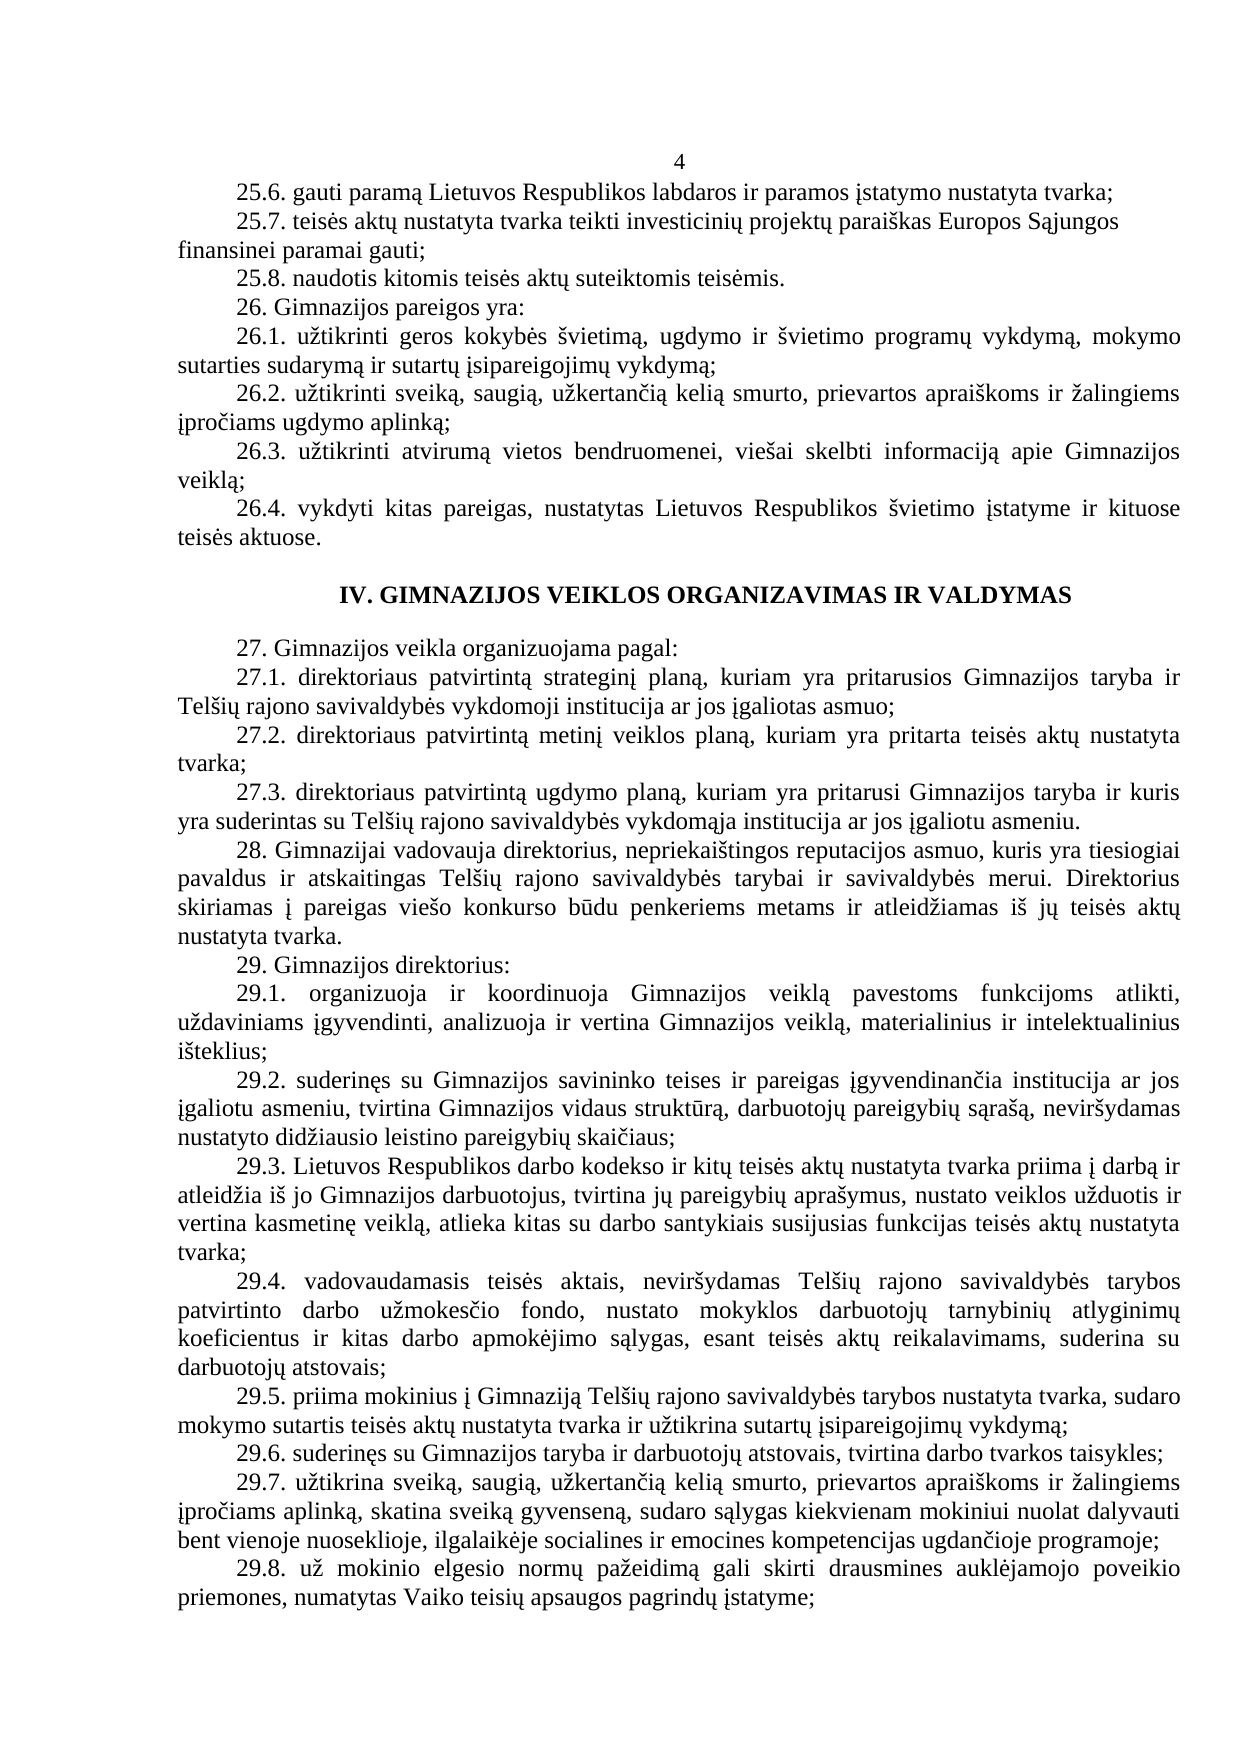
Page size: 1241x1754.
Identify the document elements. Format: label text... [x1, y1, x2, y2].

text 27.2. direktoriaus patvirtintą metinį veiklos planą, kuriam yra pritarta teisės aktų nustatyta tvarka; [177, 720, 1181, 777]
text IV. GIMNAZIJOS VEIKLOS ORGANIZAVIMAS IR VALDYMAS [177, 580, 1181, 608]
text 29.6. suderinęs su Gimnazijos taryba ir darbuotojų atstovais, tvirtina darbo tvarkos taisykles; [177, 1438, 1181, 1467]
text 29.1. organizuoja ir koordinuoja Gimnazijos veiklą pavestoms funkcijoms atlikti, uždaviniams įgyvendinti, analizuoja ir vertina Gimnazijos veiklą, materialinius ir intelektualinius išteklius; [177, 978, 1181, 1065]
text 27.1. direktoriaus patvirtintą strateginį planą, kuriam yra pritarusios Gimnazijos taryba ir Telšių rajono savivaldybės vykdomoji institucija ar jos įgaliotas asmuo; [177, 662, 1181, 720]
text 28. Gimnazijai vadovauja direktorius, nepriekaištingos reputacijos asmuo, kuris yra tiesiogiai pavaldus ir atskaitingas Telšių rajono savivaldybės tarybai ir savivaldybės merui. Direktorius skiriamas į pareigas viešo konkurso būdu penkeriems metams ir atleidžiamas iš jų teisės aktų nustatyta tvarka. [177, 835, 1181, 950]
text 29.8. už mokinio elgesio normų pažeidimą gali skirti drausmines auklėjamojo poveikio priemones, numatytas Vaiko teisių apsaugos pagrindų įstatyme; [177, 1553, 1181, 1611]
text 27.3. direktoriaus patvirtintą ugdymo planą, kuriam yra pritarusi Gimnazijos taryba ir kuris yra suderintas su Telšių rajono savivaldybės vykdomąja institucija ar jos įgaliotu asmeniu. [177, 777, 1181, 835]
text 29.2. suderinęs su Gimnazijos savininko teises ir pareigas įgyvendinančia institucija ar jos įgaliotu asmeniu, tvirtina Gimnazijos vidaus struktūrą, darbuotojų pareigybių sąrašą, neviršydamas nustatyto didžiausio leistino pareigybių skaičiaus; [177, 1065, 1181, 1151]
text 26.4. vykdyti kitas pareigas, nustatytas Lietuvos Respublikos švietimo įstatyme ir kituose teisės aktuose. [177, 493, 1181, 551]
text 29.7. užtikrina sveiką, saugią, užkertančią kelią smurto, prievartos apraiškoms ir žalingiems įpročiams aplinką, skatina sveiką gyvenseną, sudaro sąlygas kiekvienam mokiniui nuolat dalyvauti bent vienoje nuoseklioje, ilgalaikėje socialines ir emocines kompetencijas ugdančioje programoje; [177, 1467, 1181, 1553]
text 29.5. priima mokinius į Gimnaziją Telšių rajono savivaldybės tarybos nustatyta tvarka, sudaro mokymo sutartis teisės aktų nustatyta tvarka ir užtikrina sutartų įsipareigojimų vykdymą; [177, 1381, 1181, 1438]
text 26.1. užtikrinti geros kokybės švietimą, ugdymo ir švietimo programų vykdymą, mokymo sutarties sudarymą ir sutartų įsipareigojimų vykdymą; [177, 321, 1181, 378]
text 26.2. užtikrinti sveiką, saugią, užkertančią kelią smurto, prievartos apraiškoms ir žalingiems įpročiams ugdymo aplinką; [177, 378, 1181, 436]
text 29.3. Lietuvos Respublikos darbo kodekso ir kitų teisės aktų nustatyta tvarka priima į darbą ir atleidžia iš jo Gimnazijos darbuotojus, tvirtina jų pareigybių aprašymus, nustato veiklos užduotis ir vertina kasmetinę veiklą, atlieka kitas su darbo santykiais susijusias funkcijas teisės aktų nustatyta tvarka; [177, 1151, 1181, 1266]
text 26. Gimnazijos pareigos yra: [177, 292, 1181, 321]
text 25.8. naudotis kitomis teisės aktų suteiktomis teisėmis. [177, 263, 1181, 292]
text 25.7. teisės aktų nustatyta tvarka teikti investicinių projektų paraiškas Europos Sąjungos finansinei paramai gauti; [177, 206, 1181, 263]
text 29. Gimnazijos direktorius: [177, 950, 1181, 978]
text 25.6. gauti paramą Lietuvos Respublikos labdaros ir paramos įstatymo nustatyta tvarka; [177, 177, 1181, 206]
text 26.3. užtikrinti atvirumą vietos bendruomenei, viešai skelbti informaciją apie Gimnazijos veiklą; [177, 436, 1181, 493]
text 29.4. vadovaudamasis teisės aktais, neviršydamas Telšių rajono savivaldybės tarybos patvirtinto darbo užmokesčio fondo, nustato mokyklos darbuotojų tarnybinių atlyginimų koeficientus ir kitas darbo apmokėjimo sąlygas, esant teisės aktų reikalavimams, suderina su darbuotojų atstovais; [177, 1266, 1181, 1381]
text 27. Gimnazijos veikla organizuojama pagal: [177, 633, 1181, 662]
